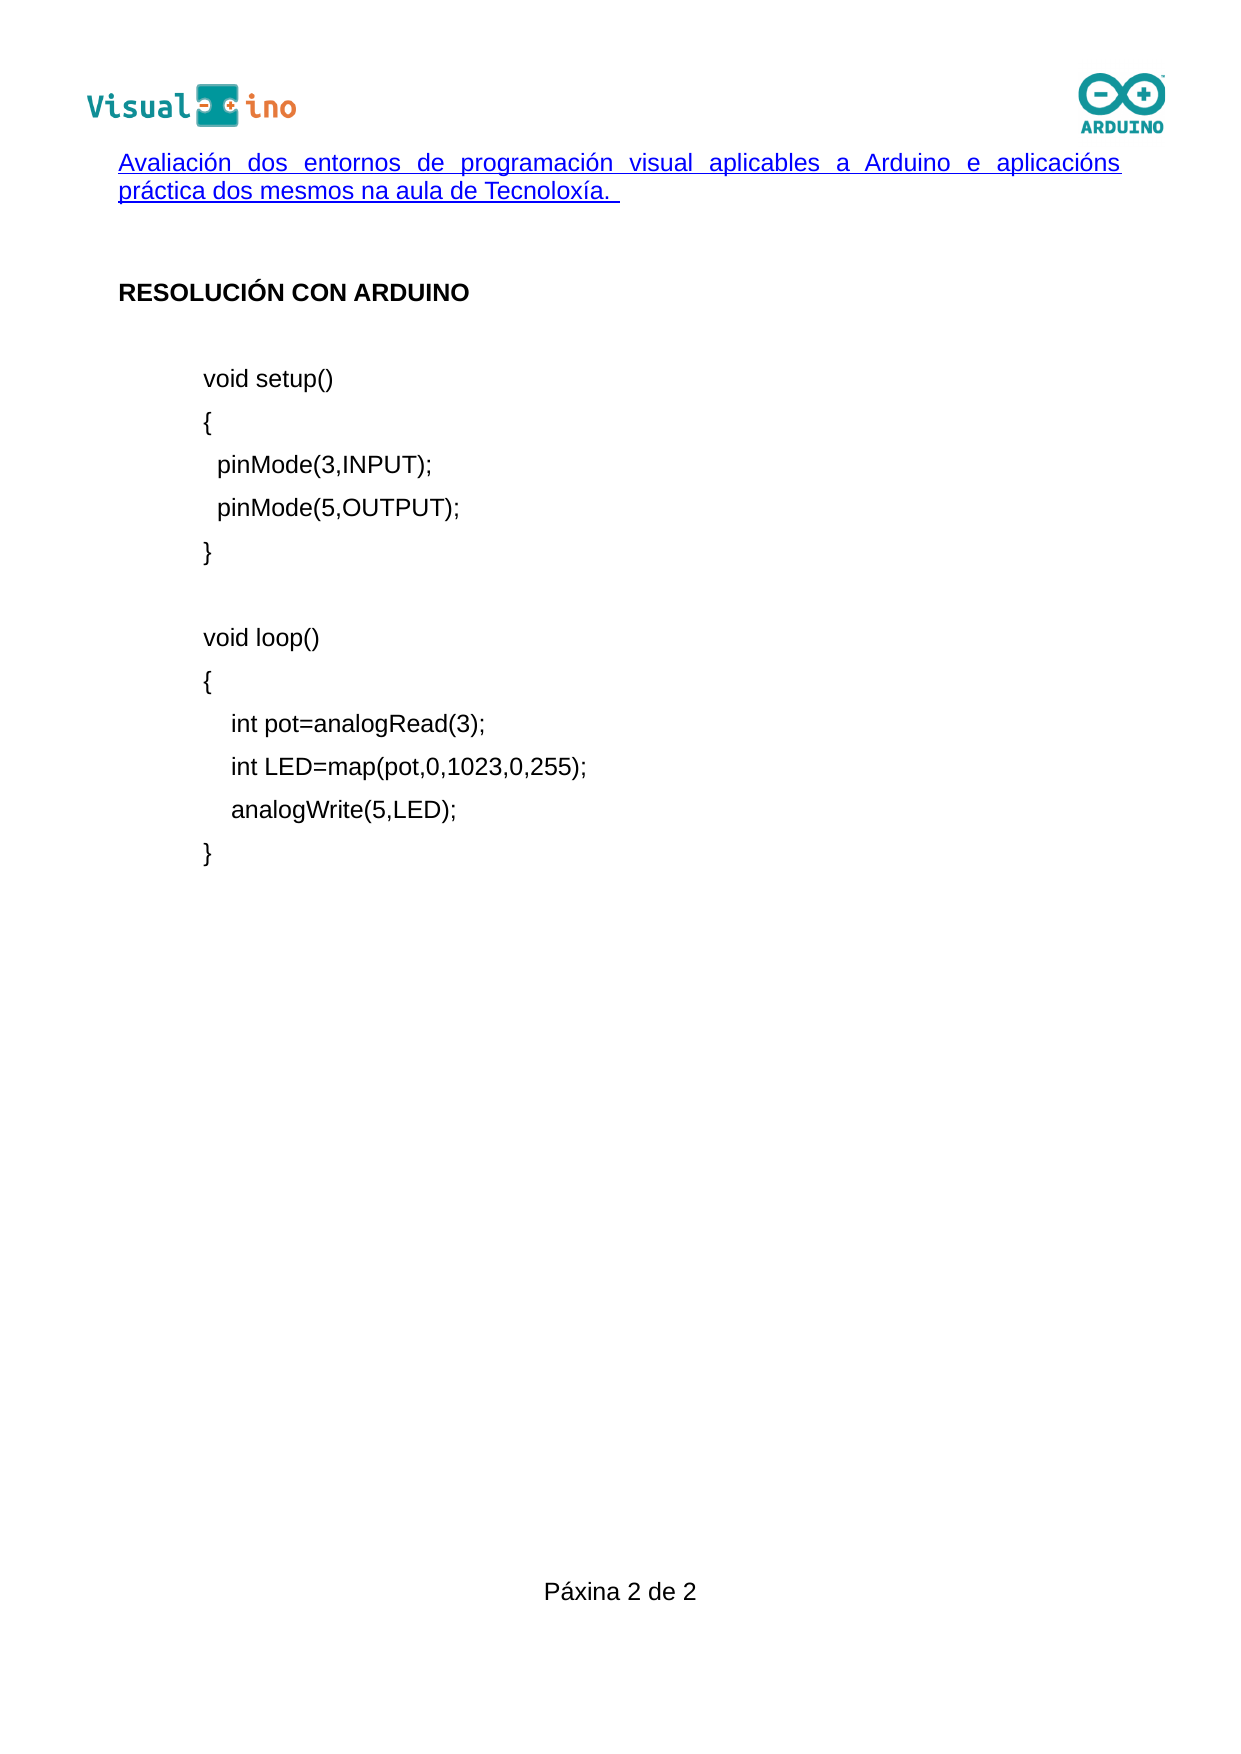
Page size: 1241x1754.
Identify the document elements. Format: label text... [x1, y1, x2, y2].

text int pot=analogRead(3); [118, 709, 1122, 738]
text } [118, 537, 1122, 565]
text RESOLUCIÓN CON ARDUINO [118, 278, 1122, 307]
text int LED=map(pot,0,1023,0,255); [118, 752, 1122, 781]
picture [1078, 59, 1166, 147]
text void loop() [118, 623, 1122, 652]
picture [84, 73, 304, 129]
text pinMode(5,OUTPUT); [118, 493, 1122, 522]
text { [118, 666, 1122, 695]
text pinMode(3,INPUT); [118, 450, 1122, 479]
text } [118, 838, 1122, 867]
text { [118, 407, 1122, 436]
text void setup() [118, 364, 1122, 393]
text analogWrite(5,LED); [118, 795, 1122, 824]
